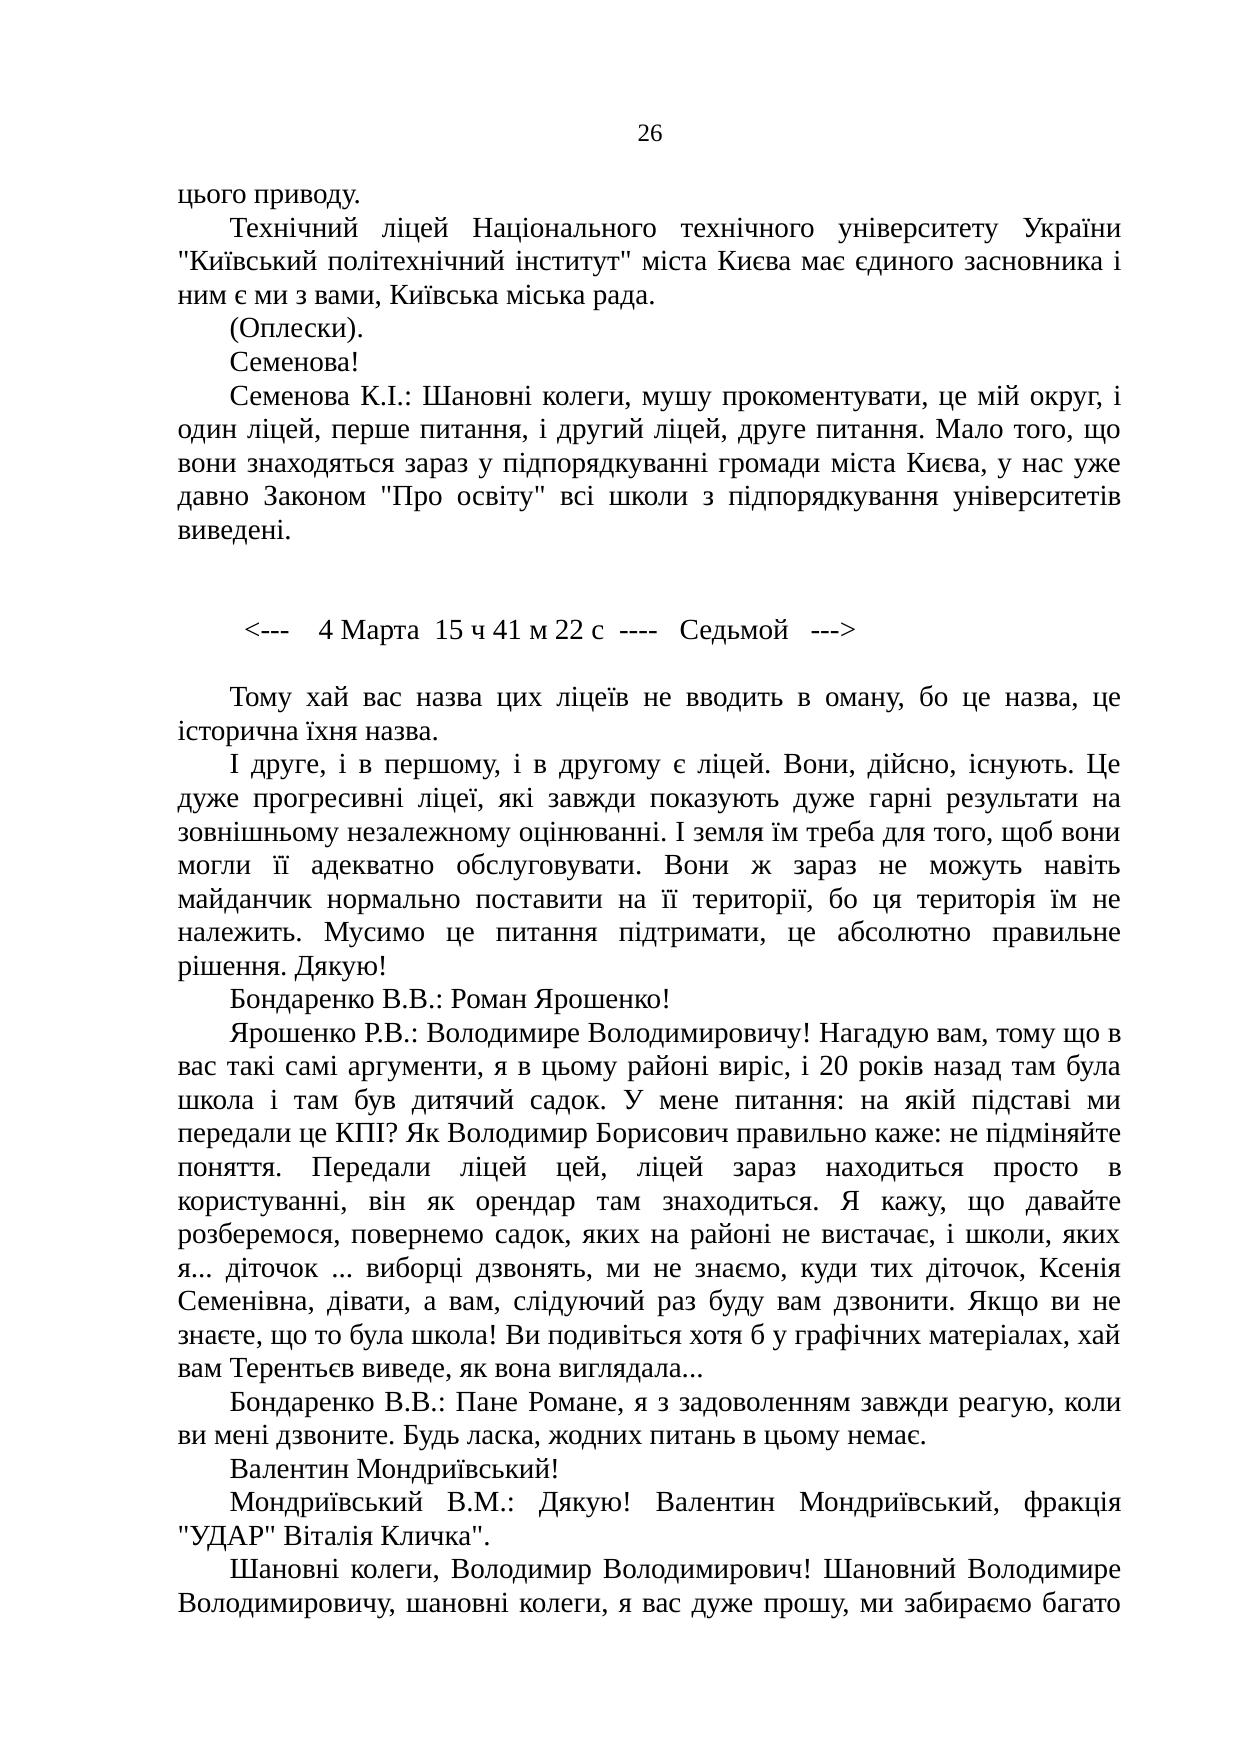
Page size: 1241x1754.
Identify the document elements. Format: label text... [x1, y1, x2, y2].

text Мондриївський В.М.: Дякую! Валентин Мондриївський, фракція "УДАР" Віталія Кличка". [177, 1484, 1122, 1552]
text Технічний ліцей Національного технічного університету України "Київський політехнічний інститут" міста Києва має єдиного засновника і ним є ми з вами, Київська міська рада. [177, 210, 1122, 311]
text цього приводу. [177, 176, 1122, 210]
text <--- 4 Марта 15 ч 41 м 22 с ---- Седьмой ---> [177, 612, 1122, 646]
text Семенова! [177, 344, 1122, 378]
text І друге, і в першому, і в другому є ліцей. Вони, дійсно, існують. Це дуже прогресивні ліцеї, які завжди показують дуже гарні результати на зовнішньому незалежному оцінюванні. І земля їм треба для того, щоб вони могли її адекватно обслуговувати. Вони ж зараз не можуть навіть майданчик нормально поставити на її території, бо ця територія їм не належить. Мусимо це питання підтримати, це абсолютно правильне рішення. Дякую! [177, 747, 1122, 981]
text Ярошенко Р.В.: Володимире Володимировичу! Нагадую вам, тому що в вас такі самі аргументи, я в цьому районі виріс, і 20 років назад там була школа і там був дитячий садок. У мене питання: на якій підставі ми передали це КПІ? Як Володимир Борисович правильно каже: не підміняйте поняття. Передали ліцей цей, ліцей зараз находиться просто в користуванні, він як орендар там знаходиться. Я кажу, що давайте розберемося, повернемо садок, яких на районі не вистачає, і школи, яких я... діточок ... виборці дзвонять, ми не знаємо, куди тих діточок, Ксенія Семенівна, дівати, а вам, слідуючий раз буду вам дзвонити. Якщо ви не знаєте, що то була школа! Ви подивіться хотя б у графічних матеріалах, хай вам Терентьєв виведе, як вона виглядала... [177, 1015, 1122, 1384]
text Тому хай вас назва цих ліцеїв не вводить в оману, бо це назва, це історична їхня назва. [177, 679, 1122, 747]
text Бондаренко В.В.: Пане Романе, я з задоволенням завжди реагую, коли ви мені дзвоните. Будь ласка, жодних питань в цьому немає. [177, 1384, 1122, 1451]
text Семенова К.І.: Шановні колеги, мушу прокоментувати, це мій округ, і один ліцей, перше питання, і другий ліцей, друге питання. Мало того, що вони знаходяться зараз у підпорядкуванні громади міста Києва, у нас уже давно Законом "Про освіту" всі школи з підпорядкування університетів виведені. [177, 378, 1122, 545]
text (Оплески). [177, 311, 1122, 344]
text Бондаренко В.В.: Роман Ярошенко! [177, 981, 1122, 1015]
text Валентин Мондриївський! [177, 1451, 1122, 1484]
text Шановні колеги, Володимир Володимирович! Шановний Володимире Володимировичу, шановні колеги, я вас дуже прошу, ми забираємо багато [177, 1552, 1122, 1619]
